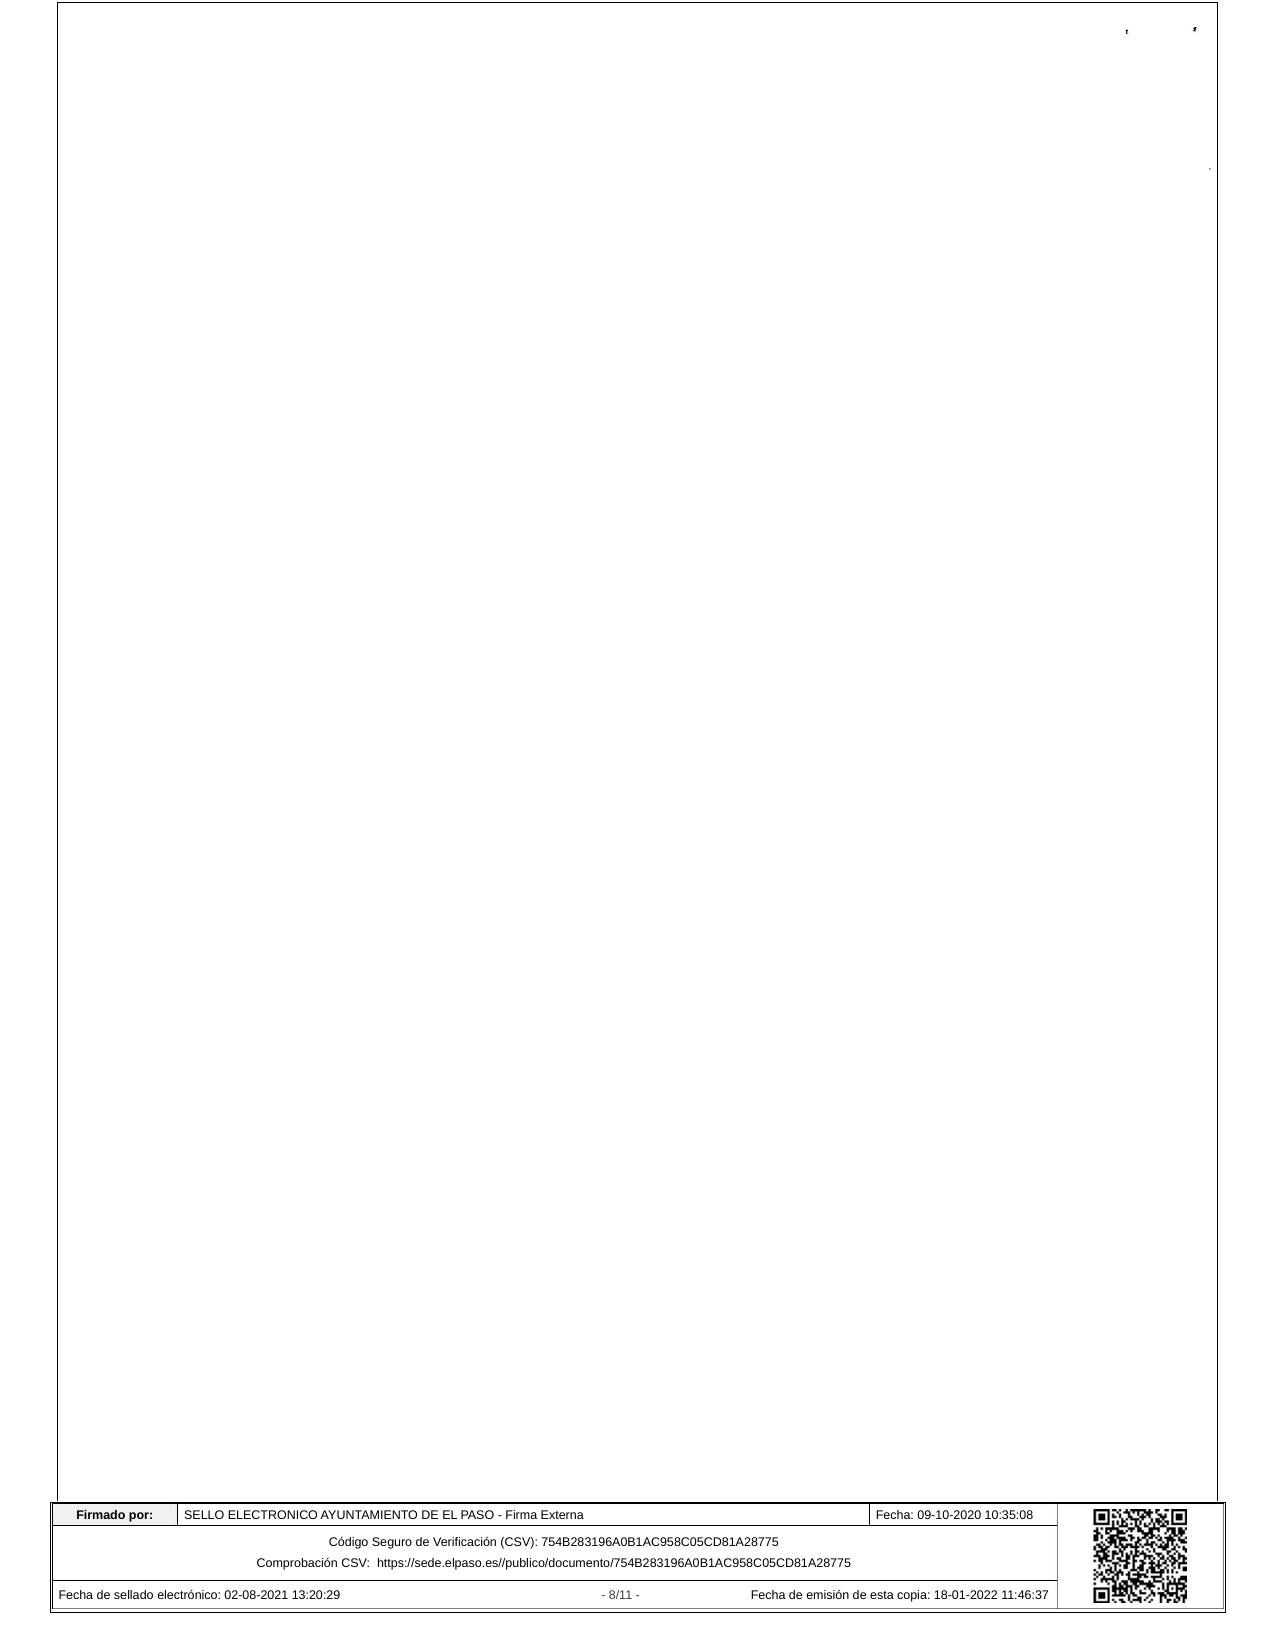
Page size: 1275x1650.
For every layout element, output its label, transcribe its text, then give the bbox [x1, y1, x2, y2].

text Código Seguro de Verificación (CSV): 754B283196A0B1AC958C05CD81A28775 [329, 1536, 877, 1549]
picture [51, 1503, 1225, 1612]
text Comprobación CSV: https://sede.elpaso.es//publico/documento/754B283196A0B1AC958C05CD81A28775 [256, 1556, 877, 1570]
picture [50, 3, 1226, 1502]
text Fecha de sellado electrónico: 02-08-2021 13:20:29 [58, 1588, 365, 1602]
text Fecha de emisión de esta copia: 18-01-2022 11:46:37 [751, 1588, 1075, 1602]
text Firmado por: [76, 1508, 172, 1522]
text Fecha: 09-10-2020 10:35:08 [876, 1508, 1057, 1522]
text - 8/11 - [601, 1589, 659, 1603]
text SELLO ELECTRONICO AYUNTAMIENTO DE EL PASO - Firma Externa [184, 1508, 613, 1522]
